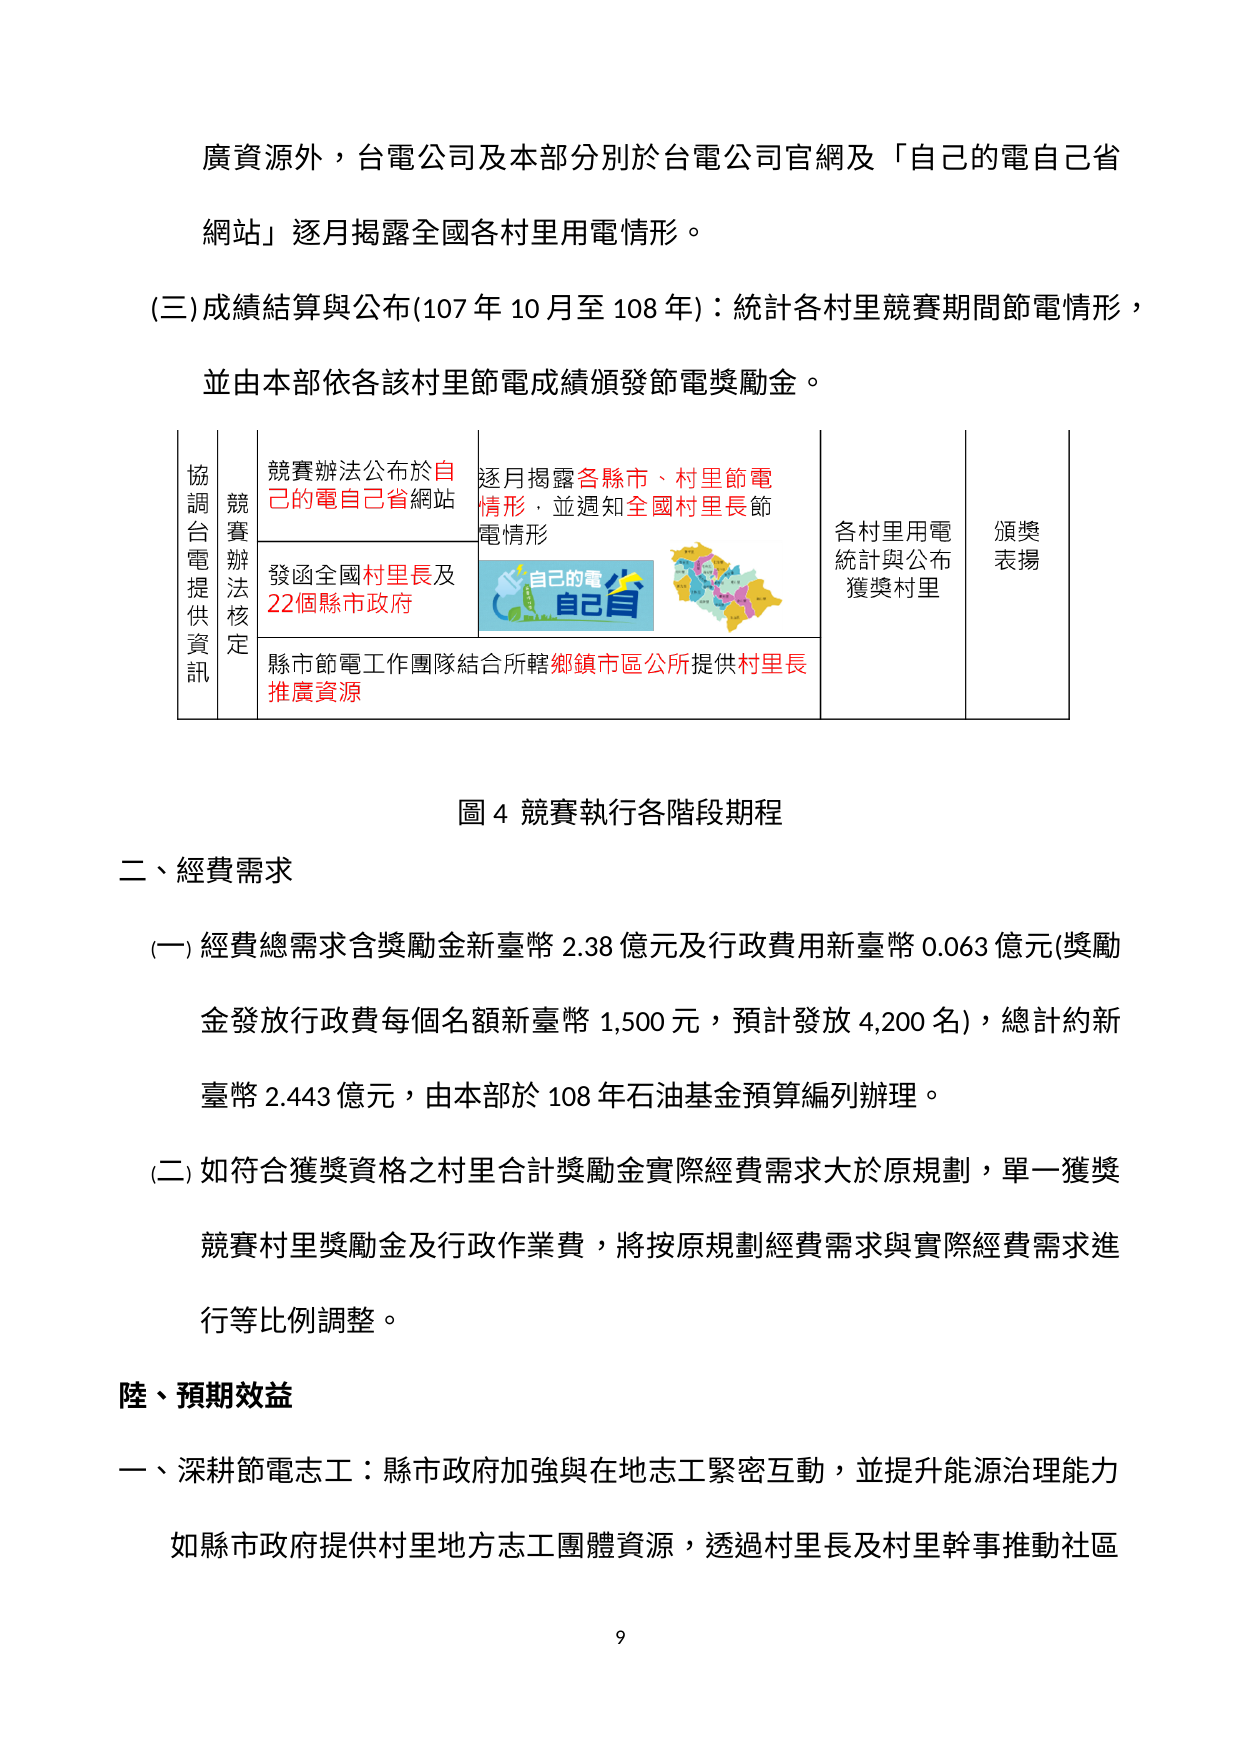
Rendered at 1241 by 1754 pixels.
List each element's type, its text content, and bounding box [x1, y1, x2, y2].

table_cell 圖 4 競賽執行各階段期程 [147, 794, 1093, 831]
list 廣資源外，台電公司及本部分別於台電公司官網及「自己的電自己省網站」逐月揭露全國各村里用電情形。 [150, 118, 1122, 268]
subtitle 陸、預期效益 [118, 1356, 1122, 1431]
picture [158, 430, 1082, 721]
text 一、深耕節電志工：縣市政府加強與在地志工緊密互動，並提升能源治理能力，如縣市政府提供村里地方志工團體資源，透過村里長及村里幹事推動社區節電。 [118, 1431, 1122, 1581]
table_header [147, 431, 1093, 793]
list 如符合獲獎資格之村里合計獎勵金實際經費需求大於原規劃，單一獲獎競賽村里獎勵金及行政作業費，將按原規劃經費需求與實際經費需求進行等比例調整。 [150, 1131, 1122, 1356]
list 成績結算與公布(107年10月至108年)：統計各村里競賽期間節電情形，並由本部依各該村里節電成績頒發節電獎勵金。 [150, 268, 1122, 418]
list 經費總需求含獎勵金新臺幣2.38億元及行政費用新臺幣0.063億元(獎勵金發放行政費每個名額新臺幣1,500元，預計發放4,200名)，總計約新臺幣2.443億元，由本部於108年石油基金預算編列辦理。 [150, 906, 1122, 1131]
text 二、經費需求 [118, 831, 1122, 906]
